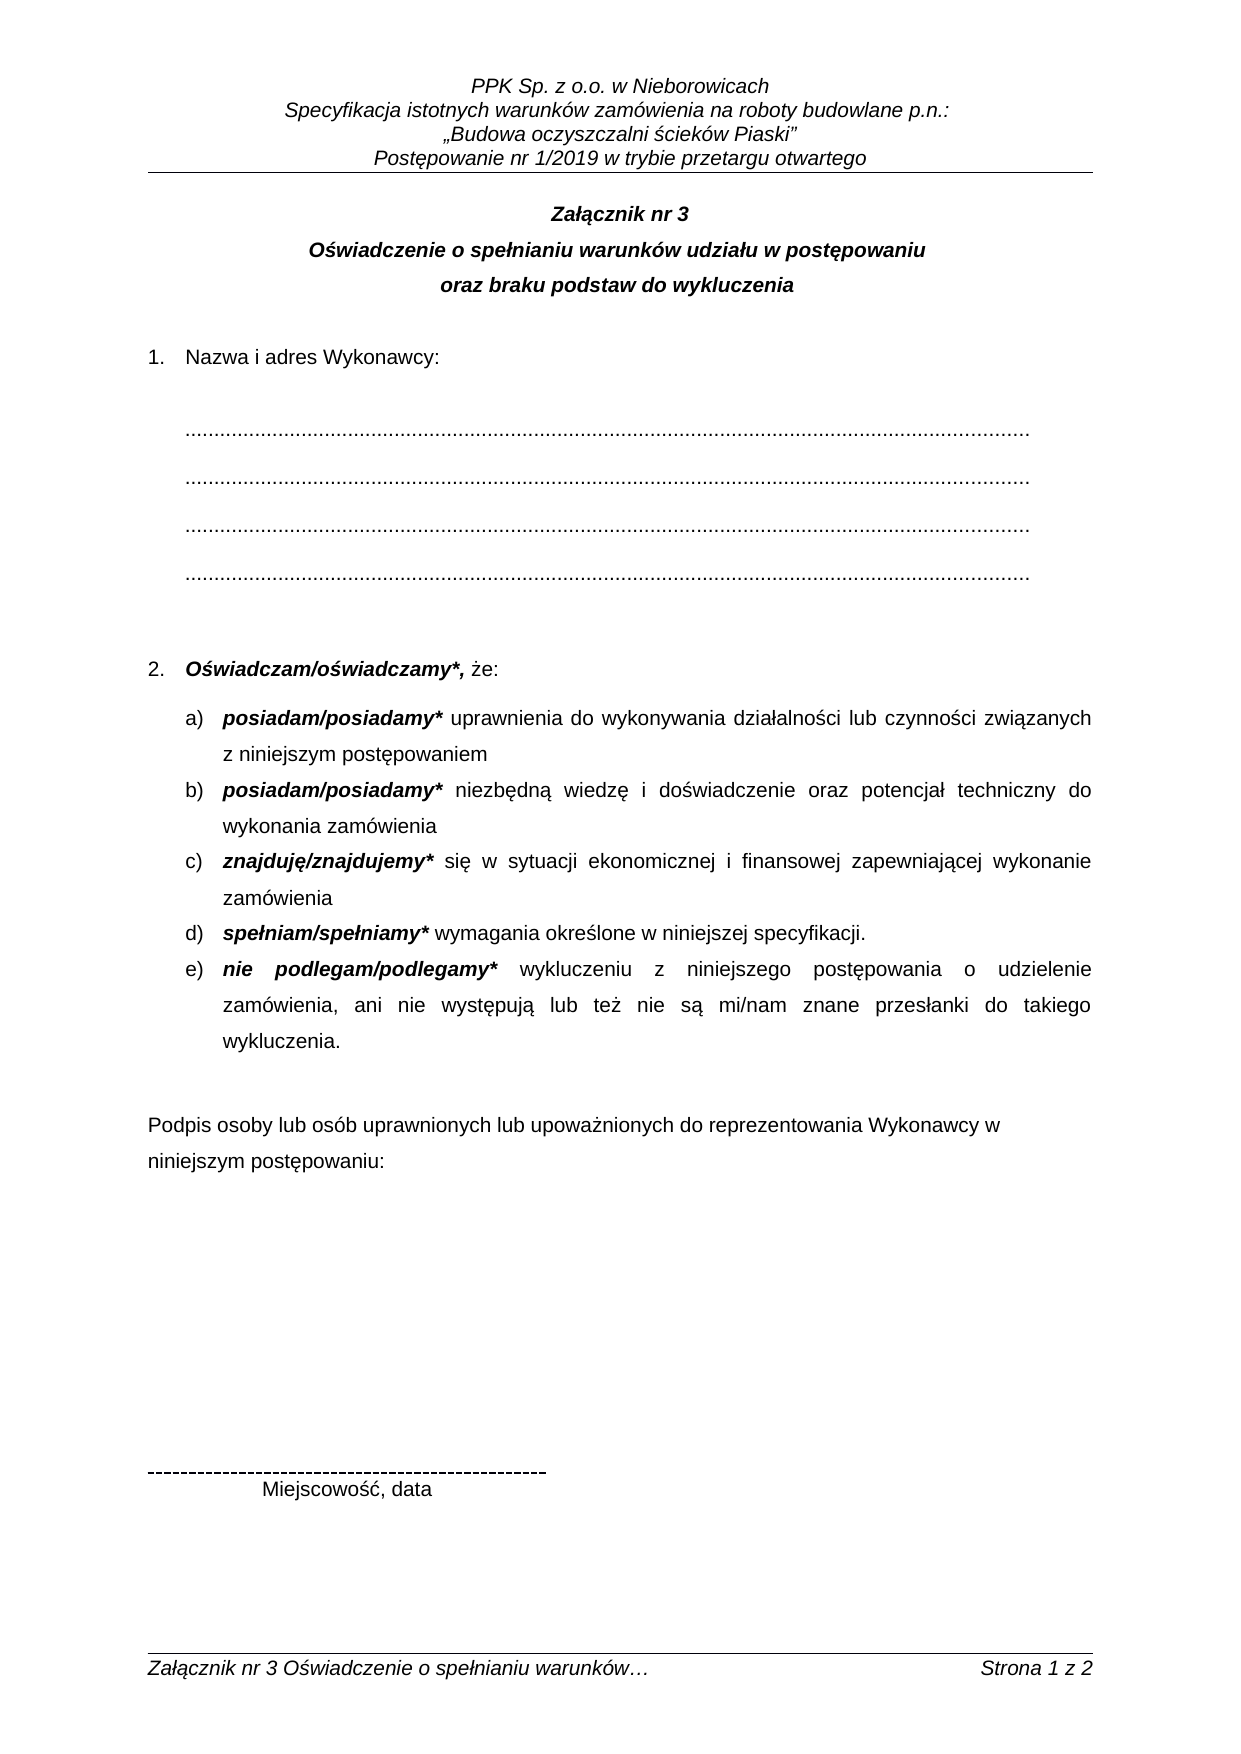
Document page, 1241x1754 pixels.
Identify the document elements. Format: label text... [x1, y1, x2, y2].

list spełniam/spełniamy* wymagania określone w niniejszej specyfikacji. [185, 921, 1093, 945]
list posiadam/posiadamy* niezbędną wiedzę i doświadczenie oraz potencjał techniczny do wykonania zamówienia [185, 777, 1093, 837]
text Podpis osoby lub osób uprawnionych lub upoważnionych do reprezentowania Wykonawcy w niniejszym postępowaniu: [148, 1113, 1093, 1173]
text Oświadczenie o spełnianiu warunków udziału w postępowaniu oraz braku podstaw do wykluczenia [148, 237, 1093, 297]
list Oświadczam/oświadczamy*, że: [148, 657, 1093, 681]
list Nazwa i adres Wykonawcy: [148, 345, 1093, 369]
text Załącznik nr 3 [148, 201, 1093, 225]
list znajduję/znajdujemy* się w sytuacji ekonomicznej i finansowej zapewniającej wykonanie zamówienia [185, 849, 1093, 909]
list nie podlegam/podlegamy* wykluczeniu z niniejszego postępowania o udzielenie zamówienia, ani nie występują lub też nie są mi/nam znane przesłanki do takiego wykluczenia. [185, 957, 1093, 1053]
text Miejscowość, data [148, 1472, 546, 1500]
list posiadam/posiadamy* uprawnienia do wykonywania działalności lub czynności związanych z niniejszym postępowaniem [185, 706, 1093, 766]
